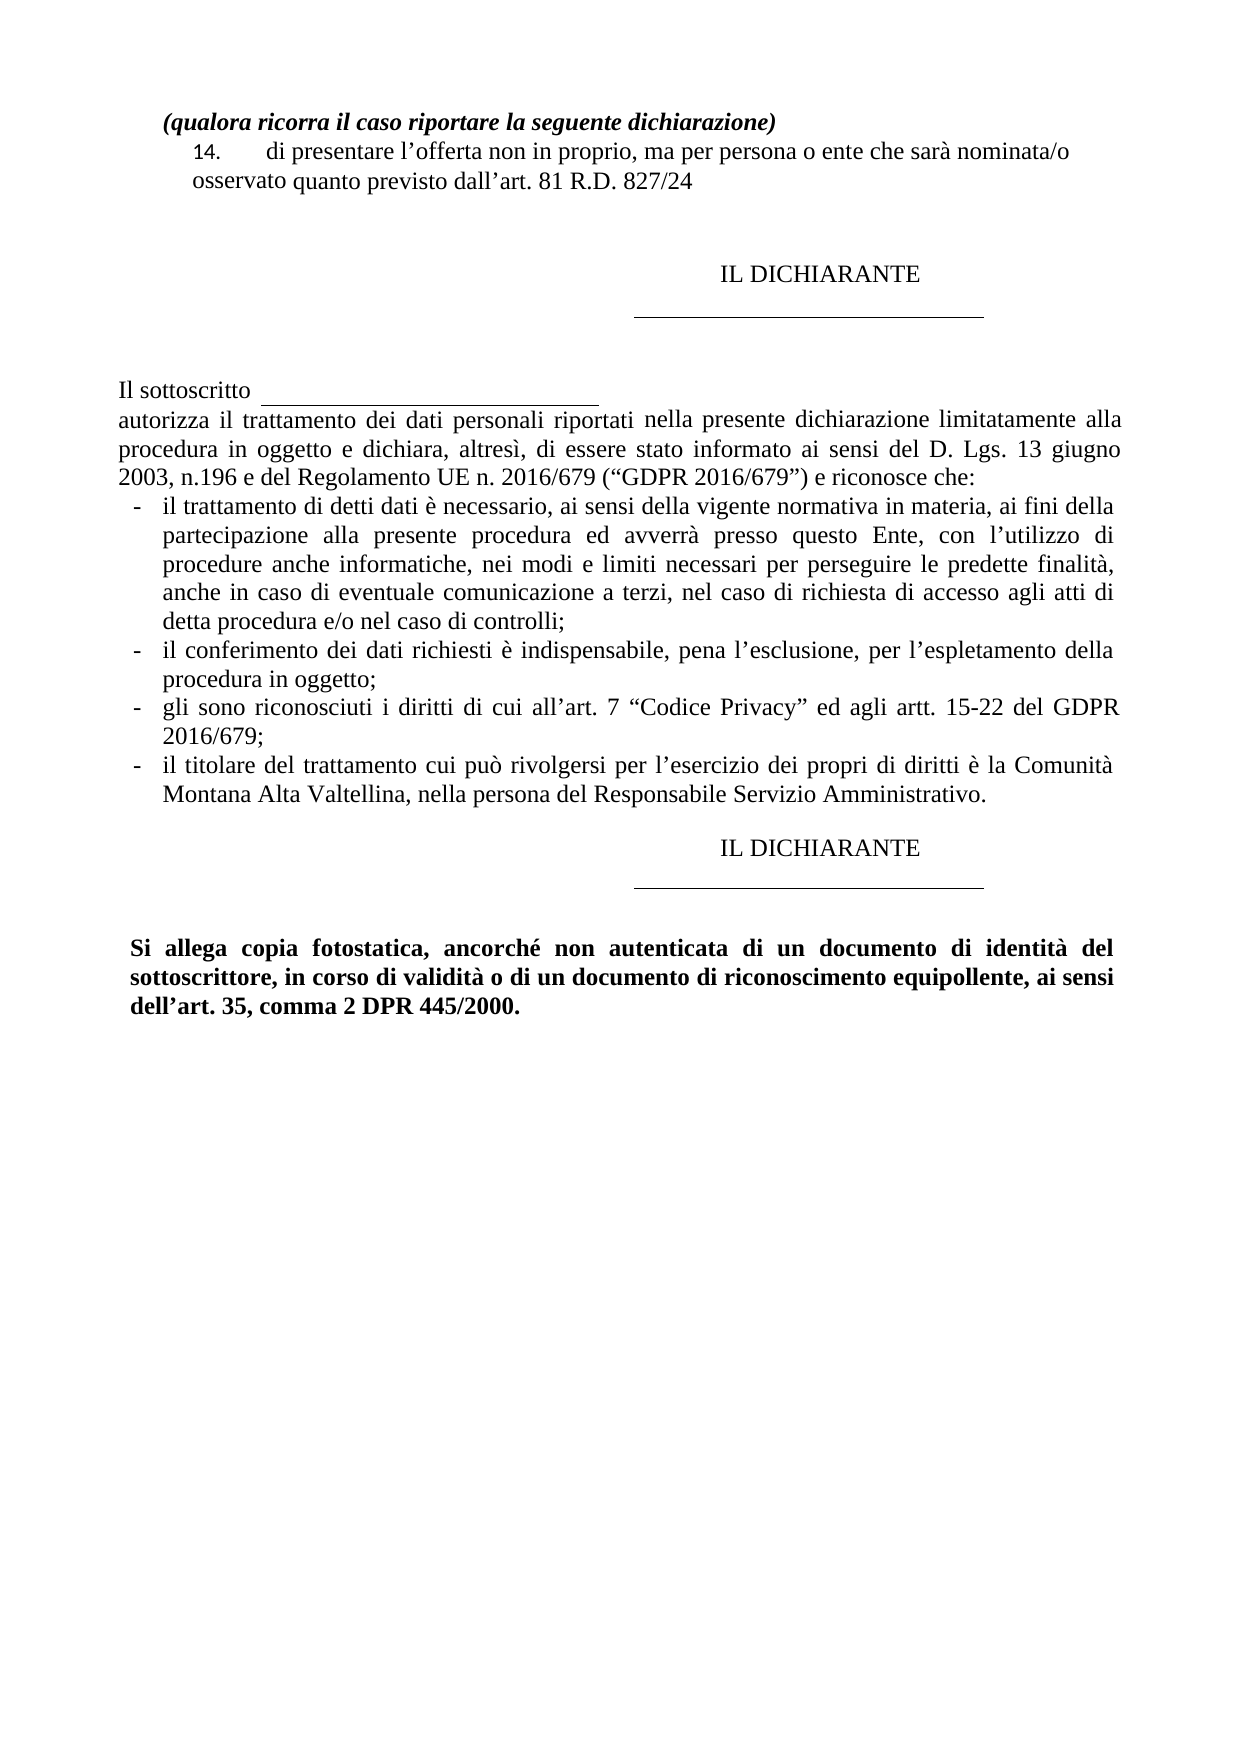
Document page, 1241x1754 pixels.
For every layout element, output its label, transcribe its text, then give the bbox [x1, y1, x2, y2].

text - il conferimento dei dati richiesti è indispensabile, pena l’esclusione, per l’espletamento della procedura in oggetto; [133, 635, 1115, 692]
text - il titolare del trattamento cui può rivolgersi per l’esercizio dei propri di diritti è la Comunità Montana Alta Valtellina, nella persona del Responsabile Servizio Amministrativo. [133, 750, 1115, 807]
text Si allega copia fotostatica, ancorché non autenticata di un documento di identità del sottoscrittore, in corso di validità o di un documento di riconoscimento equipollente, ai sensi dell’art. 35, comma 2 DPR 445/2000. [130, 933, 1115, 1019]
text Il sottoscritto [118, 374, 1128, 404]
text - il trattamento di detti dati è necessario, ai sensi della vigente normativa in materia, ai fini della partecipazione alla presente procedura ed avverrà presso questo Ente, con l’utilizzo di procedure anche informatiche, nei modi e limiti necessari per perseguire le predette finalità, anche in caso di eventuale comunicazione a terzi, nel caso di richiesta di accesso agli atti di detta procedura e/o nel caso di controlli; [133, 491, 1115, 635]
text IL DICHIARANTE [720, 257, 1122, 287]
text autorizza il trattamento dei dati personali riportati nella presente dichiarazione limitatamente alla procedura in oggetto e dichiara, altresì, di essere stato informato ai sensi del D. Lgs. 13 giugno 2003, n.196 e del Regolamento UE n. 2016/679 (“GDPR 2016/679”) e riconosce che: [118, 404, 1122, 491]
text IL DICHIARANTE [720, 832, 1122, 861]
text (qualora ricorra il caso riportare la seguente dichiarazione) [162, 107, 1122, 136]
text - gli sono riconosciuti i diritti di cui all’art. 7 “Codice Privacy” ed agli artt. 15-22 del GDPR 2016/679; [133, 692, 1122, 750]
list di presentare l’offerta non in proprio, ma per persona o ente che sarà nominata/o osservato quanto previsto dall’art. 81 R.D. 827/24 [192, 136, 1122, 195]
